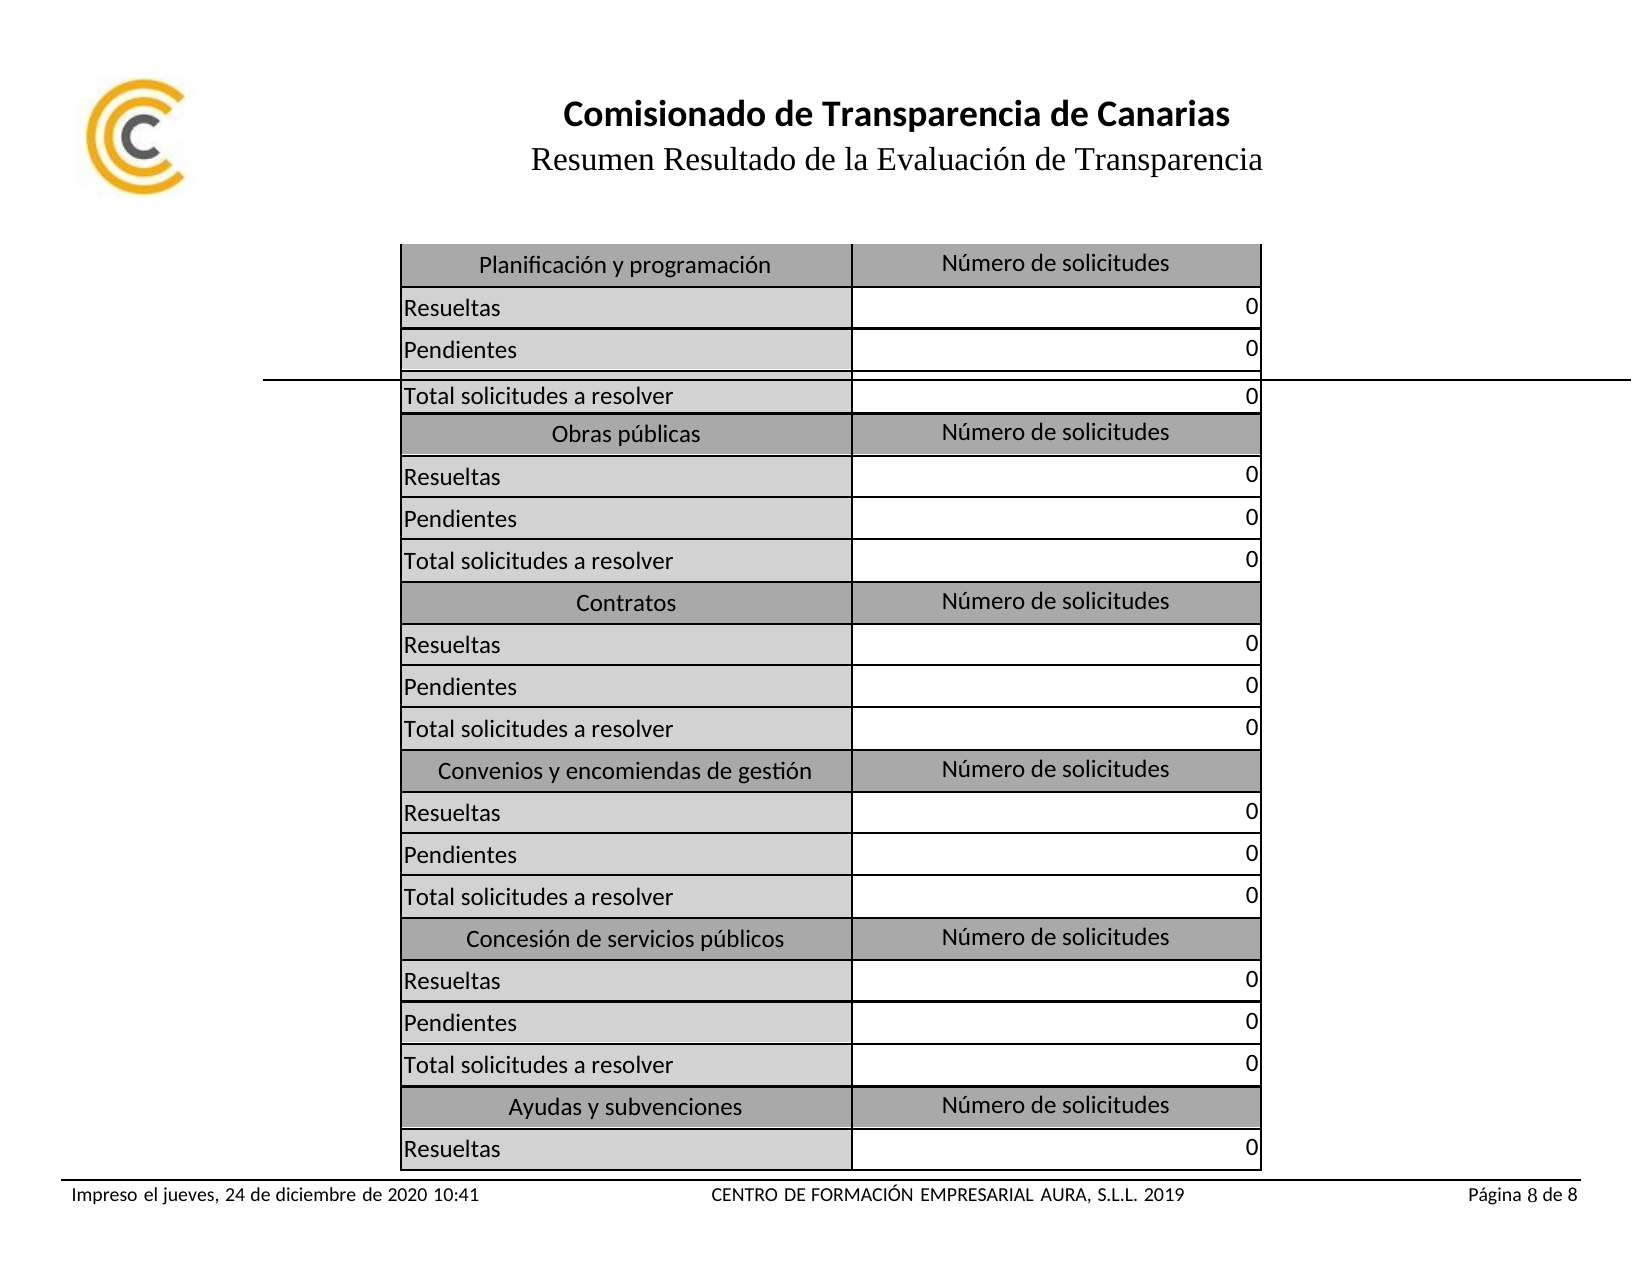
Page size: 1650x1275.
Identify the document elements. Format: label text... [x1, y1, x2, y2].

table_cell Total solicitudes a resolver [402, 540, 851, 581]
table_cell [402, 372, 851, 379]
table_cell Convenios y encomiendas de gestión [402, 751, 851, 791]
table_cell Total solicitudes a resolver [402, 381, 851, 412]
table_cell Pendientes [402, 666, 851, 706]
table_cell 0 [853, 625, 1260, 664]
table_cell Total solicitudes a resolver [402, 1045, 851, 1085]
table_cell 0 [853, 666, 1260, 706]
table_cell Número de solicitudes [853, 583, 1260, 623]
table_cell 0 [853, 381, 1260, 412]
table_cell 0 [853, 540, 1260, 581]
table_cell Total solicitudes a resolver [402, 708, 851, 749]
table_cell 0 [853, 834, 1260, 874]
table_cell 0 [853, 1003, 1260, 1042]
table_cell Resueltas [402, 961, 851, 1000]
table_cell 0 [853, 708, 1260, 749]
table_cell Concesión de servicios públicos [402, 919, 851, 959]
table_cell Resueltas [402, 625, 851, 664]
table_cell 0 [853, 876, 1260, 917]
table_cell [853, 372, 1260, 379]
table_cell Obras públicas [402, 415, 851, 454]
table_cell Resueltas [402, 793, 851, 832]
table_cell 0 [853, 288, 1260, 327]
table_cell 0 [853, 1045, 1260, 1085]
table_cell Número de solicitudes [853, 919, 1260, 959]
table_cell 0 [853, 457, 1260, 496]
table_cell 0 [853, 793, 1260, 832]
table_header Planificación y programación [402, 244, 851, 286]
table_cell 0 [853, 961, 1260, 1000]
table_cell 0 [853, 1130, 1260, 1169]
table_cell Número de solicitudes [853, 751, 1260, 791]
table_cell Resueltas [402, 457, 851, 496]
table_cell Pendientes [402, 330, 851, 369]
table_header Número de solicitudes [853, 244, 1260, 286]
table_cell Contratos [402, 583, 851, 623]
table_cell 0 [853, 330, 1260, 369]
table_cell Pendientes [402, 1003, 851, 1042]
table_cell Ayudas y subvenciones [402, 1088, 851, 1127]
table_cell Resueltas [402, 1130, 851, 1169]
table_cell Pendientes [402, 834, 851, 874]
table_cell Número de solicitudes [853, 415, 1260, 454]
table_cell Resueltas [402, 288, 851, 327]
table_cell Número de solicitudes [853, 1088, 1260, 1127]
table_cell Pendientes [402, 498, 851, 538]
table_cell 0 [853, 498, 1260, 538]
table_cell Total solicitudes a resolver [402, 876, 851, 917]
